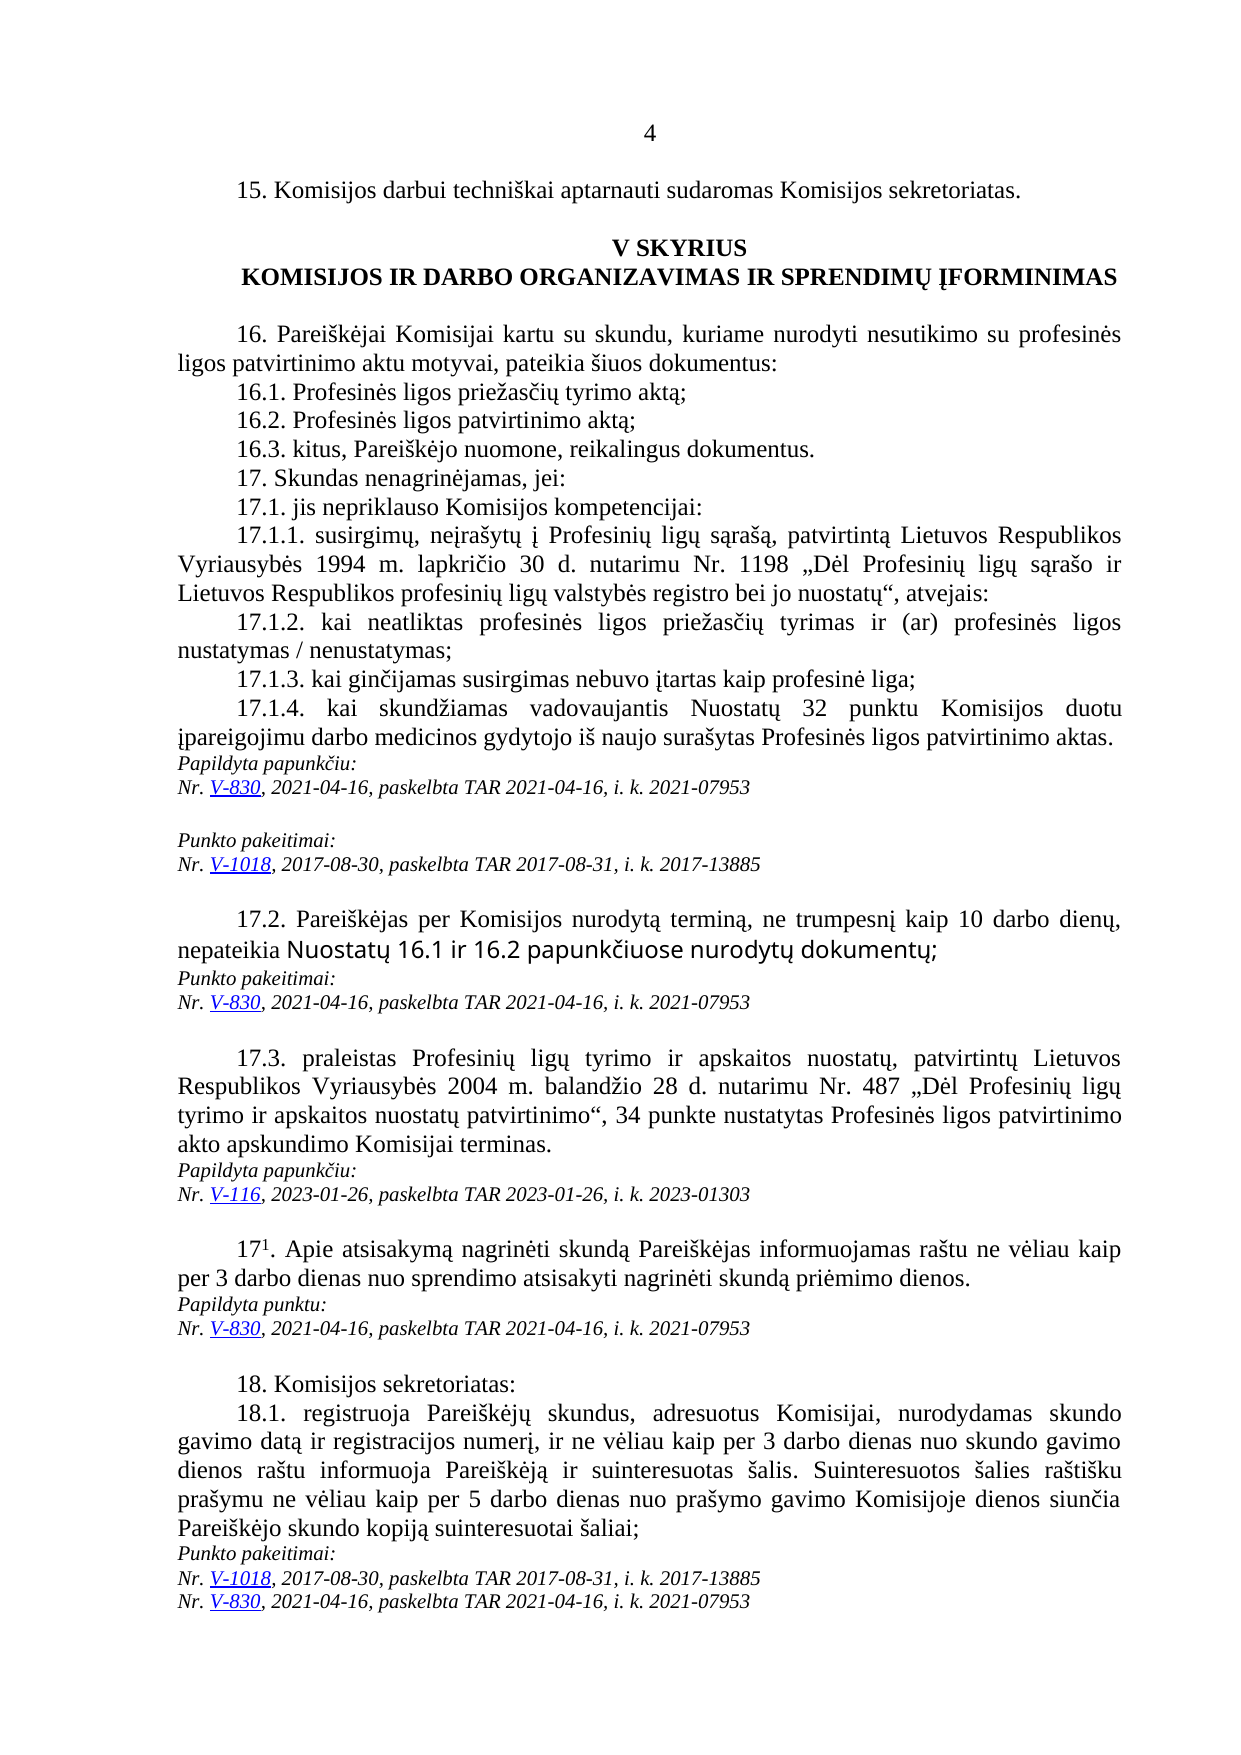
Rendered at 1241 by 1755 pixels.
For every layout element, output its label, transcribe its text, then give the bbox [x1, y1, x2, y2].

text Punkto pakeitimai: [177, 827, 1122, 852]
text Papildyta papunkčiu: [177, 1158, 1122, 1182]
text 16.2. Profesinės ligos patvirtinimo aktą; [177, 406, 1122, 434]
text Nr. V-830, 2021-04-16, paskelbta TAR 2021-04-16, i. k. 2021-07953 [177, 775, 1122, 799]
text 17.1.1. susirgimų, neįrašytų į Profesinių ligų sąrašą, patvirtintą Lietuvos Respublikos Vyriausybės 1994 m. lapkričio 30 d. nutarimu Nr. 1198 „Dėl Profesinių ligų sąrašo ir Lietuvos Respublikos profesinių ligų valstybės registro bei jo nuostatų“, atvejais: [177, 521, 1122, 607]
text Punkto pakeitimai: [177, 966, 1122, 990]
text KOMISIJOS IR DARBO ORGANIZAVIMAS ir SPRENDIMŲ ĮFORMINIMAS [177, 262, 1122, 291]
text 18.1. registruoja Pareiškėjų skundus, adresuotus Komisijai, nurodydamas skundo gavimo datą ir registracijos numerį, ir ne vėliau kaip per 3 darbo dienas nuo skundo gavimo dienos raštu informuoja Pareiškėją ir suinteresuotas šalis. Suinteresuotos šalies raštišku prašymu ne vėliau kaip per 5 darbo dienas nuo prašymo gavimo Komisijoje dienos siunčia Pareiškėjo skundo kopiją suinteresuotai šaliai; [177, 1398, 1122, 1541]
text 17.1.3. kai ginčijamas susirgimas nebuvo įtartas kaip profesinė liga; [177, 664, 1122, 693]
text 15. Komisijos darbui techniškai aptarnauti sudaromas Komisijos sekretoriatas. [177, 176, 1122, 204]
text Papildyta papunkčiu: [177, 751, 1122, 775]
text V SKYRIUS [177, 233, 1122, 262]
text Nr. V-116, 2023-01-26, paskelbta TAR 2023-01-26, i. k. 2023-01303 [177, 1182, 1122, 1206]
text 17.2. Pareiškėjas per Komisijos nurodytą terminą, ne trumpesnį kaip 10 darbo dienų, nepateikia Nuostatų 16.1 ir 16.2 papunkčiuose nurodytų dokumentų; [177, 904, 1122, 966]
text Papildyta punktu: [177, 1292, 1122, 1316]
text 16.1. Profesinės ligos priežasčių tyrimo aktą; [177, 377, 1122, 406]
text Nr. V-830, 2021-04-16, paskelbta TAR 2021-04-16, i. k. 2021-07953 [177, 1589, 1122, 1613]
text 16.3. kitus, Pareiškėjo nuomone, reikalingus dokumentus. [177, 434, 1122, 463]
text Nr. V-830, 2021-04-16, paskelbta TAR 2021-04-16, i. k. 2021-07953 [177, 990, 1122, 1014]
text 171. Apie atsisakymą nagrinėti skundą Pareiškėjas informuojamas raštu ne vėliau kaip per 3 darbo dienas nuo sprendimo atsisakyti nagrinėti skundą priėmimo dienos. [177, 1234, 1122, 1292]
text Nr. V-830, 2021-04-16, paskelbta TAR 2021-04-16, i. k. 2021-07953 [177, 1316, 1122, 1340]
text 16. Pareiškėjai Komisijai kartu su skundu, kuriame nurodyti nesutikimo su profesinės ligos patvirtinimo aktu motyvai, pateikia šiuos dokumentus: [177, 319, 1122, 377]
text 17.1.2. kai neatliktas profesinės ligos priežasčių tyrimas ir (ar) profesinės ligos nustatymas / nenustatymas; [177, 607, 1122, 664]
text 17.1.4. kai skundžiamas vadovaujantis Nuostatų 32 punktu Komisijos duotu įpareigojimu darbo medicinos gydytojo iš naujo surašytas Profesinės ligos patvirtinimo aktas. [177, 693, 1122, 751]
text 17.3. praleistas Profesinių ligų tyrimo ir apskaitos nuostatų, patvirtintų Lietuvos Respublikos Vyriausybės 2004 m. balandžio 28 d. nutarimu Nr. 487 „Dėl Profesinių ligų tyrimo ir apskaitos nuostatų patvirtinimo“, 34 punkte nustatytas Profesinės ligos patvirtinimo akto apskundimo Komisijai terminas. [177, 1043, 1122, 1158]
text 17. Skundas nenagrinėjamas, jei: [177, 463, 1122, 492]
text Nr. V-1018, 2017-08-30, paskelbta TAR 2017-08-31, i. k. 2017-13885 [177, 852, 1122, 876]
text Punkto pakeitimai: [177, 1541, 1122, 1565]
text Nr. V-1018, 2017-08-30, paskelbta TAR 2017-08-31, i. k. 2017-13885 [177, 1565, 1122, 1589]
text 17.1. jis nepriklauso Komisijos kompetencijai: [177, 492, 1122, 521]
text 18. Komisijos sekretoriatas: [177, 1369, 1122, 1398]
